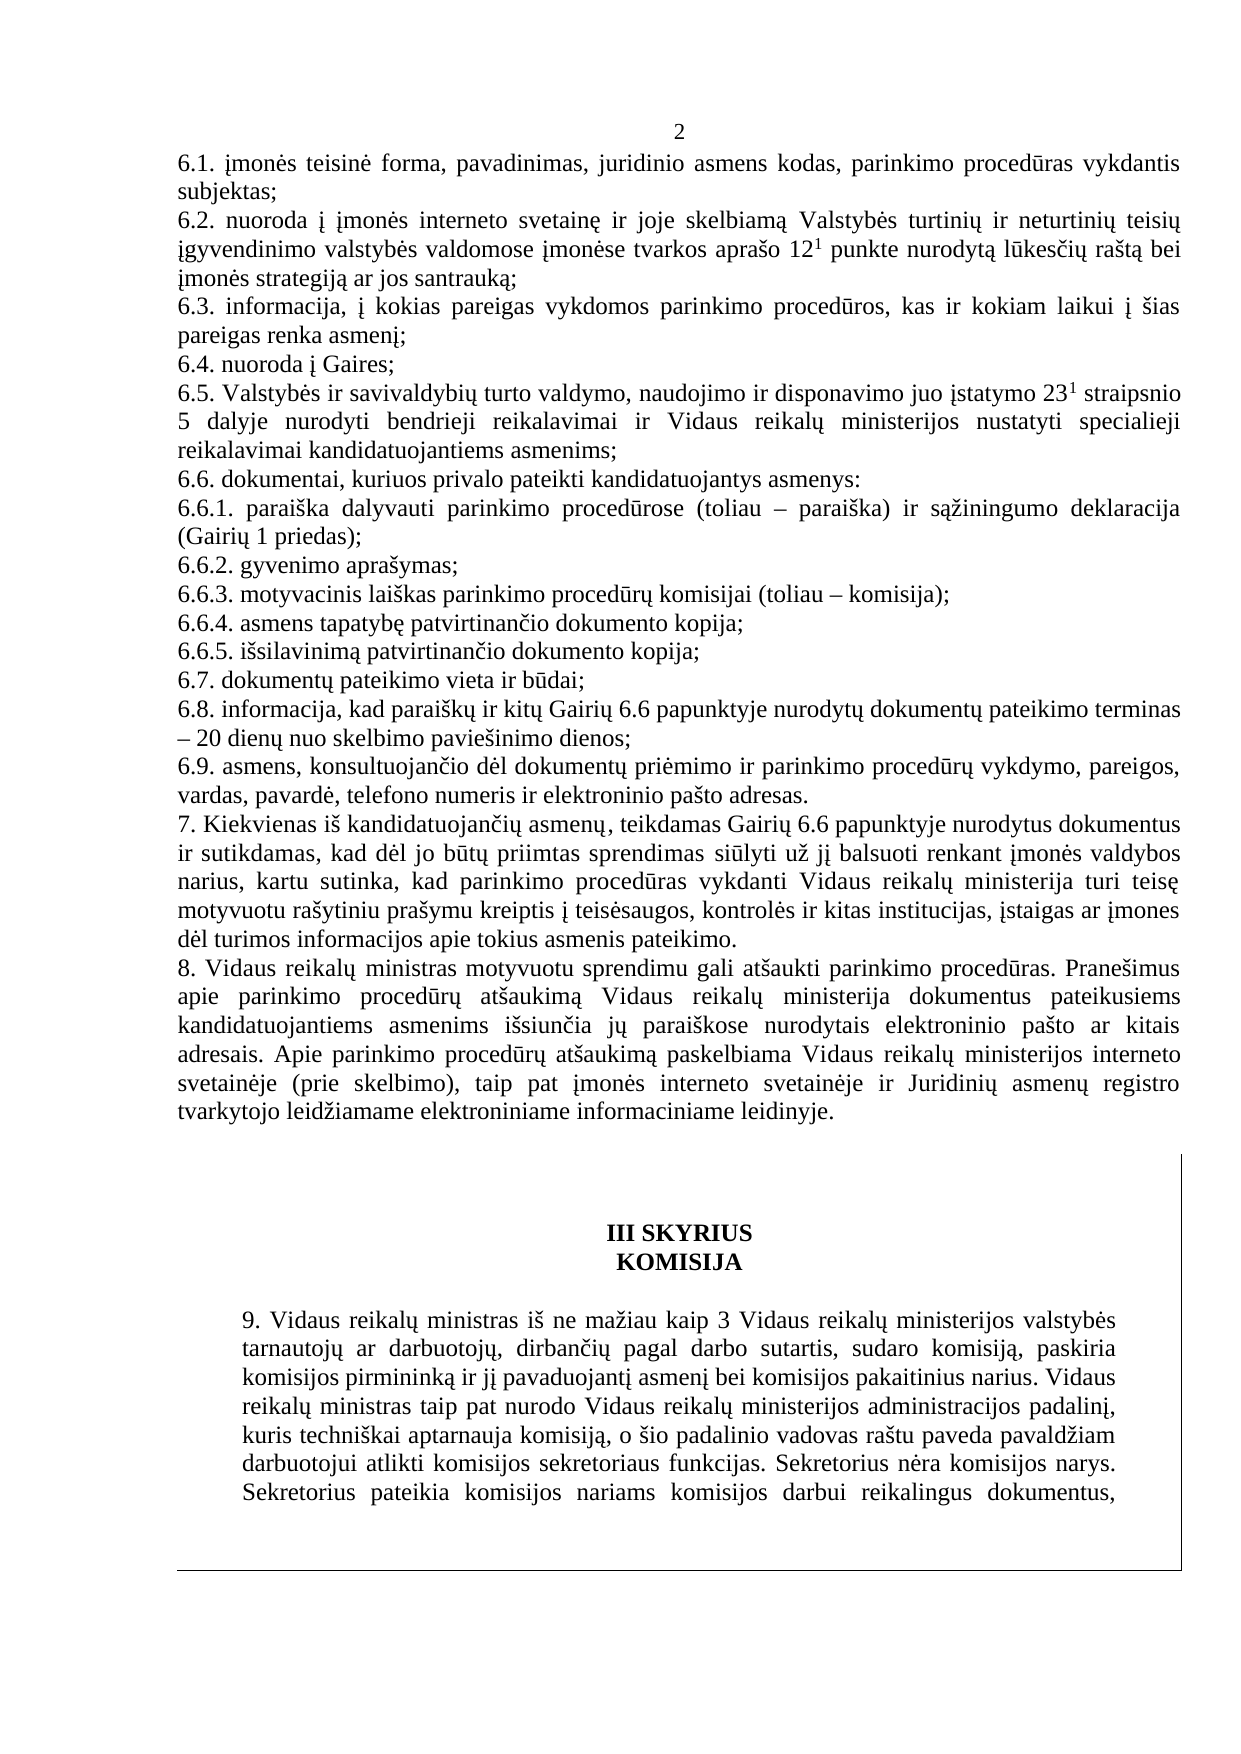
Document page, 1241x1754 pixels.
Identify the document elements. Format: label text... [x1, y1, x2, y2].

text 6.6.5. išsilavinimą patvirtinančio dokumento kopija; [177, 636, 1181, 665]
text 9. Vidaus reikalų ministras iš ne mažiau kaip 3 Vidaus reikalų ministerijos valstybės tarnautojų ar darbuotojų, dirbančių pagal darbo sutartis, sudaro komisiją, paskiria komisijos pirmininką ir jį pavaduojantį asmenį bei komisijos pakaitinius narius. Vidaus reikalų ministras taip pat nurodo Vidaus reikalų ministerijos administracijos padalinį, kuris techniškai aptarnauja komisiją, o šio padalinio vadovas raštu paveda pavaldžiam darbuotojui atlikti komisijos sekretoriaus funkcijas. Sekretorius nėra komisijos narys. Sekretorius pateikia komisijos nariams komisijos darbui reikalingus dokumentus, [177, 1305, 1181, 1570]
text 6.6. dokumentai, kuriuos privalo pateikti kandidatuojantys asmenys: [177, 464, 1181, 493]
text III SKYRIUS [177, 1154, 1181, 1247]
text 6.6.2. gyvenimo aprašymas; [177, 550, 1181, 579]
text 6.9. asmens, konsultuojančio dėl dokumentų priėmimo ir parinkimo procedūrų vykdymo, pareigos, vardas, pavardė, telefono numeris ir elektroninio pašto adresas. [177, 751, 1181, 809]
text 6.6.1. paraiška dalyvauti parinkimo procedūrose (toliau – paraiška) ir sąžiningumo deklaracija (Gairių 1 priedas); [177, 493, 1181, 550]
text 6.2. nuoroda į įmonės interneto svetainę ir joje skelbiamą Valstybės turtinių ir neturtinių teisių įgyvendinimo valstybės valdomose įmonėse tvarkos aprašo 121 punkte nurodytą lūkesčių raštą bei įmonės strategiją ar jos santrauką; [177, 205, 1181, 291]
text KOMISIJA [177, 1247, 1181, 1276]
text 6.6.3. motyvacinis laiškas parinkimo procedūrų komisijai (toliau – komisija); [177, 579, 1181, 608]
text 6.4. nuoroda į Gaires; [177, 349, 1181, 378]
text 6.8. informacija, kad paraiškų ir kitų Gairių 6.6 papunktyje nurodytų dokumentų pateikimo terminas – 20 dienų nuo skelbimo paviešinimo dienos; [177, 694, 1181, 751]
text 6.3. informacija, į kokias pareigas vykdomos parinkimo procedūros, kas ir kokiam laikui į šias pareigas renka asmenį; [177, 291, 1181, 349]
text 6.6.4. asmens tapatybę patvirtinančio dokumento kopija; [177, 608, 1181, 636]
text 8. Vidaus reikalų ministras motyvuotu sprendimu gali atšaukti parinkimo procedūras. Pranešimus apie parinkimo procedūrų atšaukimą Vidaus reikalų ministerija dokumentus pateikusiems kandidatuojantiems asmenims išsiunčia jų paraiškose nurodytais elektroninio pašto ar kitais adresais. Apie parinkimo procedūrų atšaukimą paskelbiama Vidaus reikalų ministerijos interneto svetainėje (prie skelbimo), taip pat įmonės interneto svetainėje ir Juridinių asmenų registro tvarkytojo leidžiamame elektroniniame informaciniame leidinyje. [177, 953, 1181, 1125]
text 6.1. įmonės teisinė forma, pavadinimas, juridinio asmens kodas, parinkimo procedūras vykdantis subjektas; [177, 148, 1181, 205]
text 6.7. dokumentų pateikimo vieta ir būdai; [177, 665, 1181, 694]
text 6.5. Valstybės ir savivaldybių turto valdymo, naudojimo ir disponavimo juo įstatymo 231 straipsnio 5 dalyje nurodyti bendrieji reikalavimai ir Vidaus reikalų ministerijos nustatyti specialieji reikalavimai kandidatuojantiems asmenims; [177, 378, 1181, 464]
text 7. Kiekvienas iš kandidatuojančių asmenų, teikdamas Gairių 6.6 papunktyje nurodytus dokumentus ir sutikdamas, kad dėl jo būtų priimtas sprendimas siūlyti už jį balsuoti renkant įmonės valdybos narius, kartu sutinka, kad parinkimo procedūras vykdanti Vidaus reikalų ministerija turi teisę motyvuotu rašytiniu prašymu kreiptis į teisėsaugos, kontrolės ir kitas institucijas, įstaigas ar įmones dėl turimos informacijos apie tokius asmenis pateikimo. [177, 809, 1181, 953]
